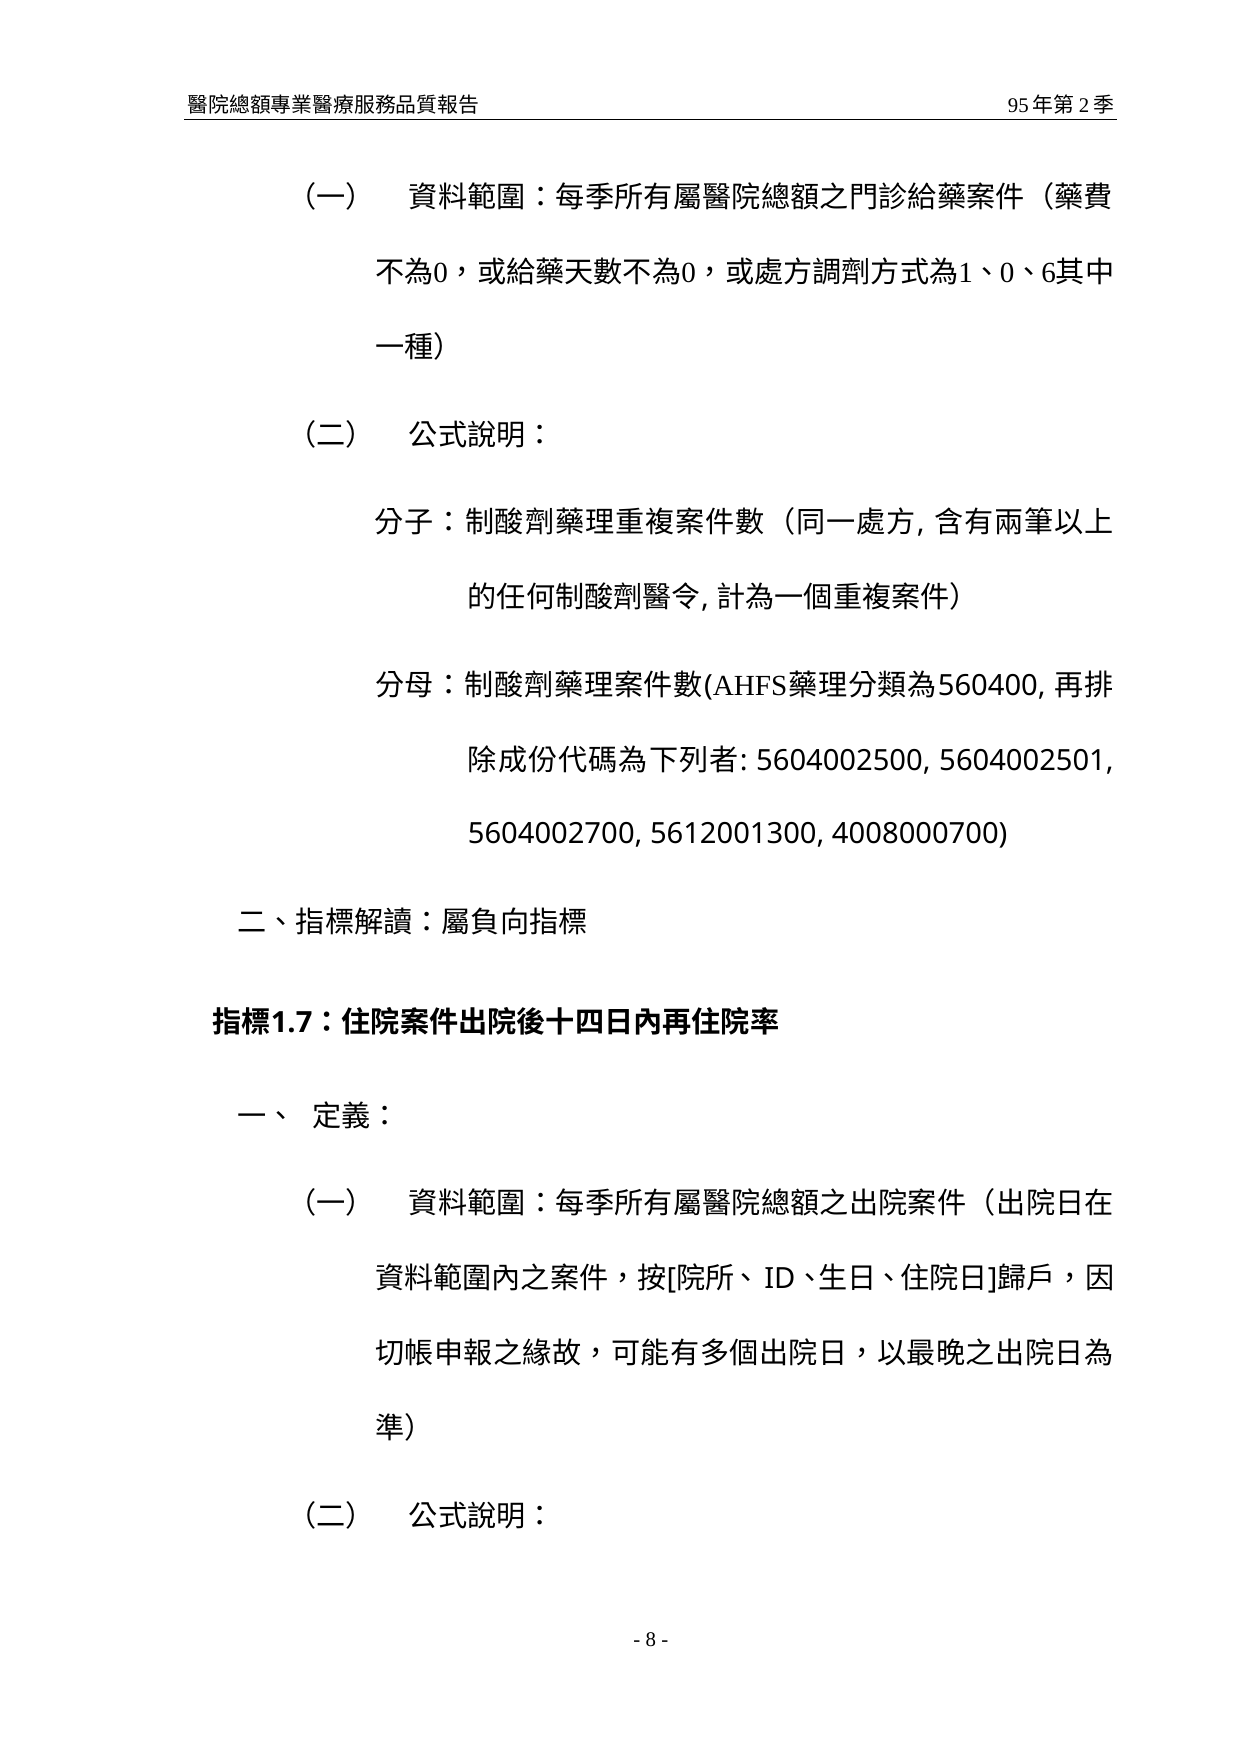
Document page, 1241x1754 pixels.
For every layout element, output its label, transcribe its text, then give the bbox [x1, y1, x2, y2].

text 分母：制酸劑藥理案件數(AHFS藥理分類為560400, 再排除成份代碼為下列者: 5604002500, 5604002501, 5604002700, 5612001300, 4008000700) [375, 645, 1114, 870]
list 資料範圍：每季所有屬醫院總額之出院案件（出院日在資料範圍內之案件，按[院所、 ID、生日、住院日]歸戶，因切帳申報之緣故，可能有多個出院日，以最晚之出院日為準） [287, 1164, 1114, 1464]
text 分子：制酸劑藥理重複案件數（同一處方, 含有兩筆以上的任何制酸劑醫令, 計為一個重複案件） [374, 482, 1114, 632]
list 定義： [237, 1076, 1114, 1151]
list 公式說明： [287, 1476, 1114, 1551]
list 資料範圍：每季所有屬醫院總額之門診給藥案件（藥費不為0，或給藥天數不為0，或處方調劑方式為1、0、6其中一種） [287, 157, 1114, 382]
text 二、指標解讀：屬負向指標 [237, 882, 1114, 957]
list 公式說明： [287, 395, 1114, 470]
text 指標1.7：住院案件出院後十四日內再住院率 [212, 982, 1114, 1057]
